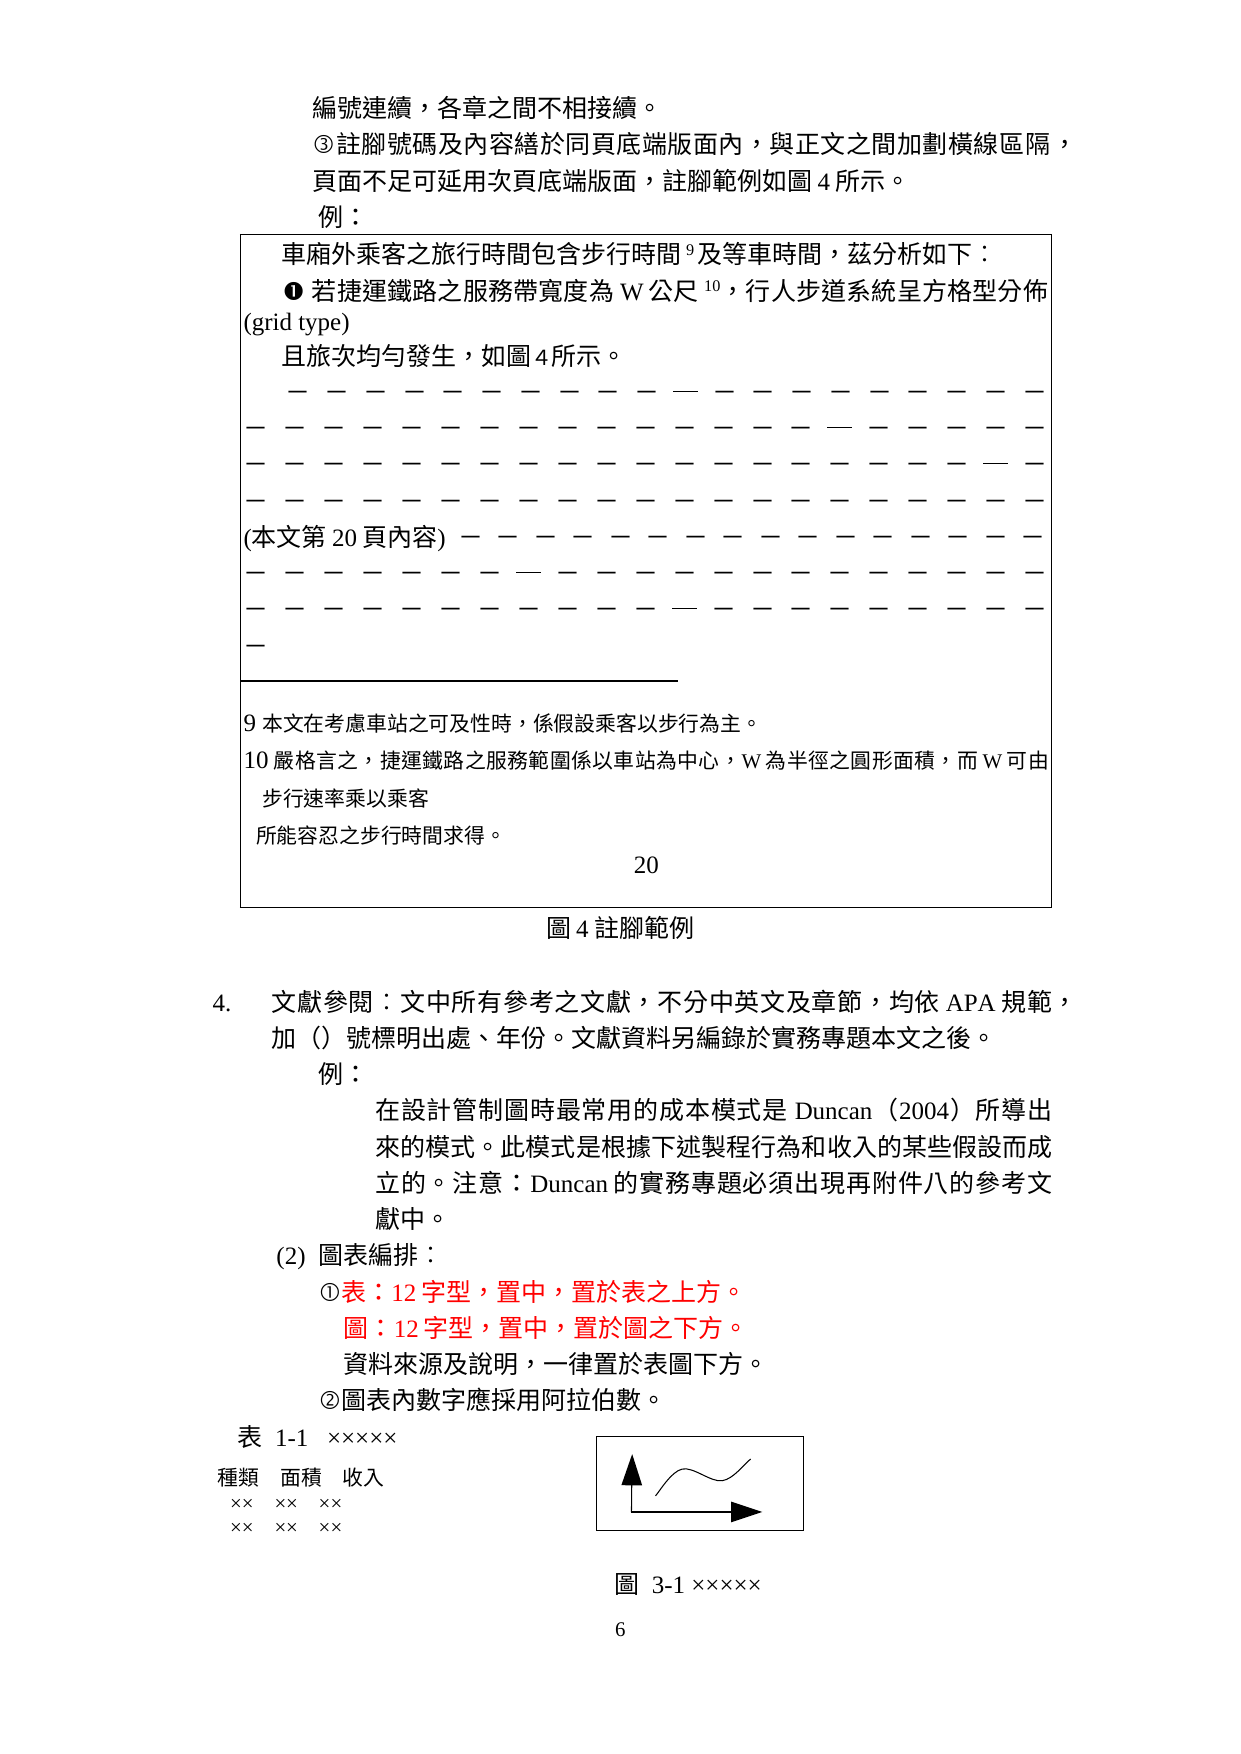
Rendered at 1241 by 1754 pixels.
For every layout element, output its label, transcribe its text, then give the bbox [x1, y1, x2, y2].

text 表 1-1 ××××× [187, 1417, 1053, 1453]
text 在設計管制圖時最常用的成本模式是Duncan（2004）所導出來的模式。此模式是根據下述製程行為和收入的某些假設而成立的。注意：Duncan的實務專題必須出現再附件八的參考文獻中。 [375, 1091, 1053, 1236]
text [187, 1564, 200, 1601]
list 圖表編排︰ [276, 1236, 1053, 1272]
list 圖表內數字應採用阿拉伯數。 [319, 1381, 1053, 1417]
list 例： [319, 197, 1053, 234]
list 圖：12字型，置中，置於圖之下方。 [319, 1308, 1053, 1344]
table_header 車廂外乘客之旅行時間包含步行時間9及等車時間，茲分析如下︰  若捷運鐵路之服務帶寬度為W公尺10，行人步道系統呈方格型分佈(grid type) 且旅次均勻發生，如圖４所示。 － － － － － － － － － － ─ － － － － － － － － － － － － － － － － － － － － － － － － ─ － － － － － － － － － － － － － － － － － － － － － － － － ─ － － － － － － － － － － － － － － － － － － － － － － (本文第20頁內容) － － － － － － － － － － － － － － － － － － － － － － － ─ － － － － － － － － － － － － － － － － － － － － － － － － ─ － － － － － － － － － － 9 本文在考慮車站之可及性時，係假設乘客以步行為主。 10嚴格言之，捷運鐵路之服務範圍係以車站為中心，W為半徑之圓形面積，而W可由步行速率乘以乘客 所能容忍之步行時間求得。 20 [241, 235, 1051, 907]
list 表：12字型，置中，置於表之上方。 [319, 1272, 1053, 1308]
list 例： [319, 1054, 1053, 1091]
text 圖4 註腳範例 [187, 908, 1053, 944]
list 文獻參閱︰文中所有參考之文獻，不分中英文及章節，均依APA規範，加（）號標明出處、年份。文獻資料另編錄於實務專題本文之後。 [212, 982, 1053, 1054]
text 註腳號碼及內容繕於同頁底端版面內，與正文之間加劃橫線區隔，頁面不足可延用次頁底端版面，註腳範例如圖4所示。 [312, 125, 1053, 197]
text 圖 3-1 ××××× [475, 1564, 1053, 1601]
text 編號連續，各章之間不相接續。 [312, 89, 1053, 125]
list 資料來源及說明，一律置於表圖下方。 [319, 1344, 1053, 1381]
